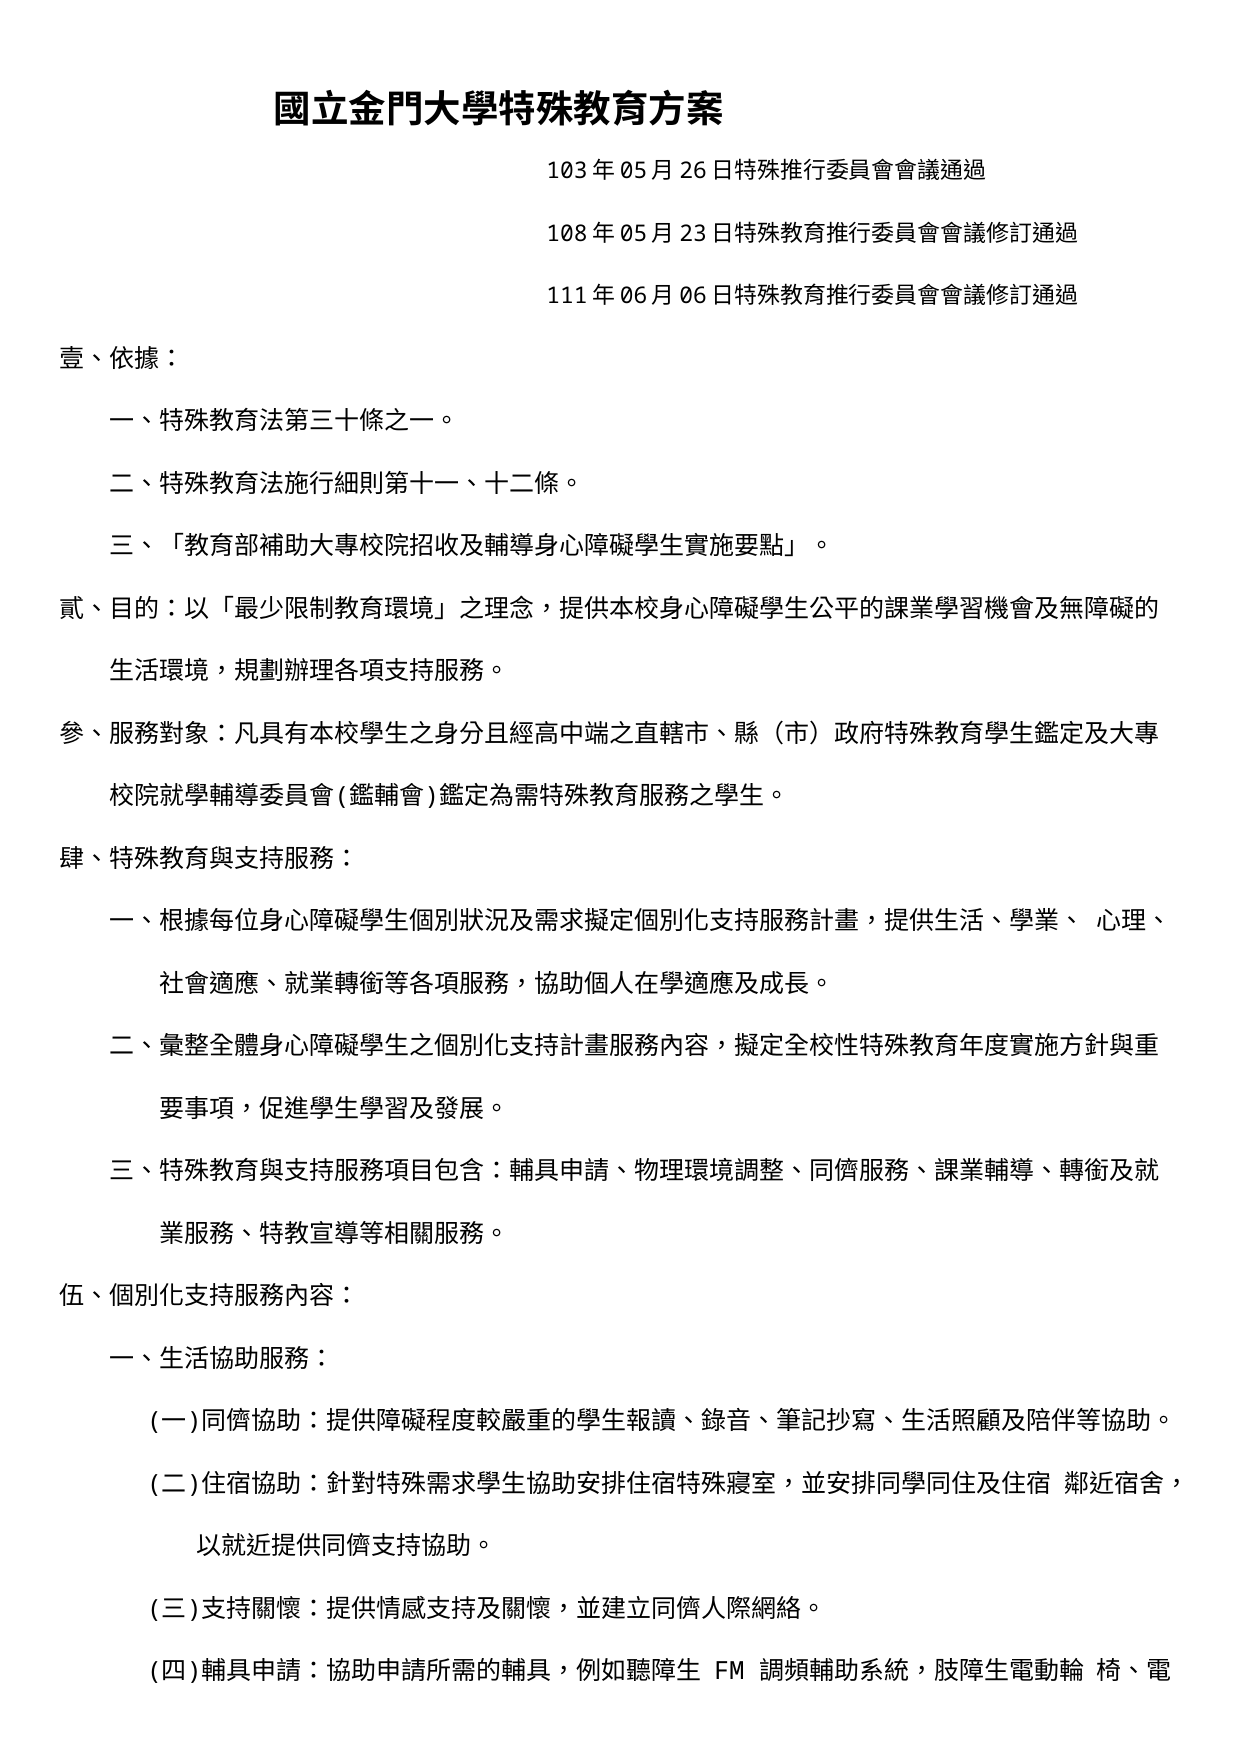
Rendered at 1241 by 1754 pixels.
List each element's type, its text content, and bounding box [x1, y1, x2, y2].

text (四)輔具申請：協助申請所需的輔具，例如聽障生 FM 調頻輔助系統，肢障生電動輪 椅、電 [147, 1627, 1181, 1689]
text (一)同儕協助：提供障礙程度較嚴重的學生報讀、錄音、筆記抄寫、生活照顧及陪伴等協助。 [147, 1377, 1181, 1439]
text 一、根據每位身心障礙學生個別狀況及需求擬定個別化支持服務計畫，提供生活、學業、 心理、社會適應、就業轉銜等各項服務，協助個人在學適應及成長。 [109, 877, 1181, 1002]
text 國立金門大學特殊教育方案 [59, 64, 1181, 127]
text 二、彙整全體身心障礙學生之個別化支持計畫服務內容，擬定全校性特殊教育年度實施方針與重要事項，促進學生學習及發展。 [109, 1002, 1181, 1127]
text 肆、特殊教育與支持服務： [59, 814, 1181, 877]
text 108年05月23日特殊教育推行委員會會議修訂通過 [59, 189, 1182, 252]
text 參、服務對象：凡具有本校學生之身分且經高中端之直轄市、縣（市）政府特殊教育學生鑑定及大專校院就學輔導委員會(鑑輔會)鑑定為需特殊教育服務之學生。 [59, 689, 1181, 814]
text 壹、依據： [59, 314, 1181, 377]
text (三)支持關懷：提供情感支持及關懷，並建立同儕人際網絡。 [59, 1564, 1181, 1627]
text 103年05月26日特殊推行委員會會議通過 [59, 127, 1135, 189]
text 伍、個別化支持服務內容： [59, 1252, 1181, 1314]
text (二)住宿協助：針對特殊需求學生協助安排住宿特殊寢室，並安排同學同住及住宿 鄰近宿舍，以就近提供同儕支持協助。 [147, 1439, 1181, 1564]
text 二、特殊教育法施行細則第十一、十二條。 [59, 439, 1181, 502]
text 貳、目的：以「最少限制教育環境」之理念，提供本校身心障礙學生公平的課業學習機會及無障礙的生活環境，規劃辦理各項支持服務。 [59, 564, 1181, 689]
text 三、特殊教育與支持服務項目包含：輔具申請、物理環境調整、同儕服務、課業輔導、轉銜及就業服務、特教宣導等相關服務。 [109, 1127, 1181, 1252]
text 一、特殊教育法第三十條之一。 [59, 377, 1181, 439]
text 三、「教育部補助大專校院招收及輔導身心障礙學生實施要點」。 [109, 502, 1181, 564]
text 111年06月06日特殊教育推行委員會會議修訂通過 [59, 252, 1182, 314]
text 一、生活協助服務： [59, 1314, 1181, 1377]
